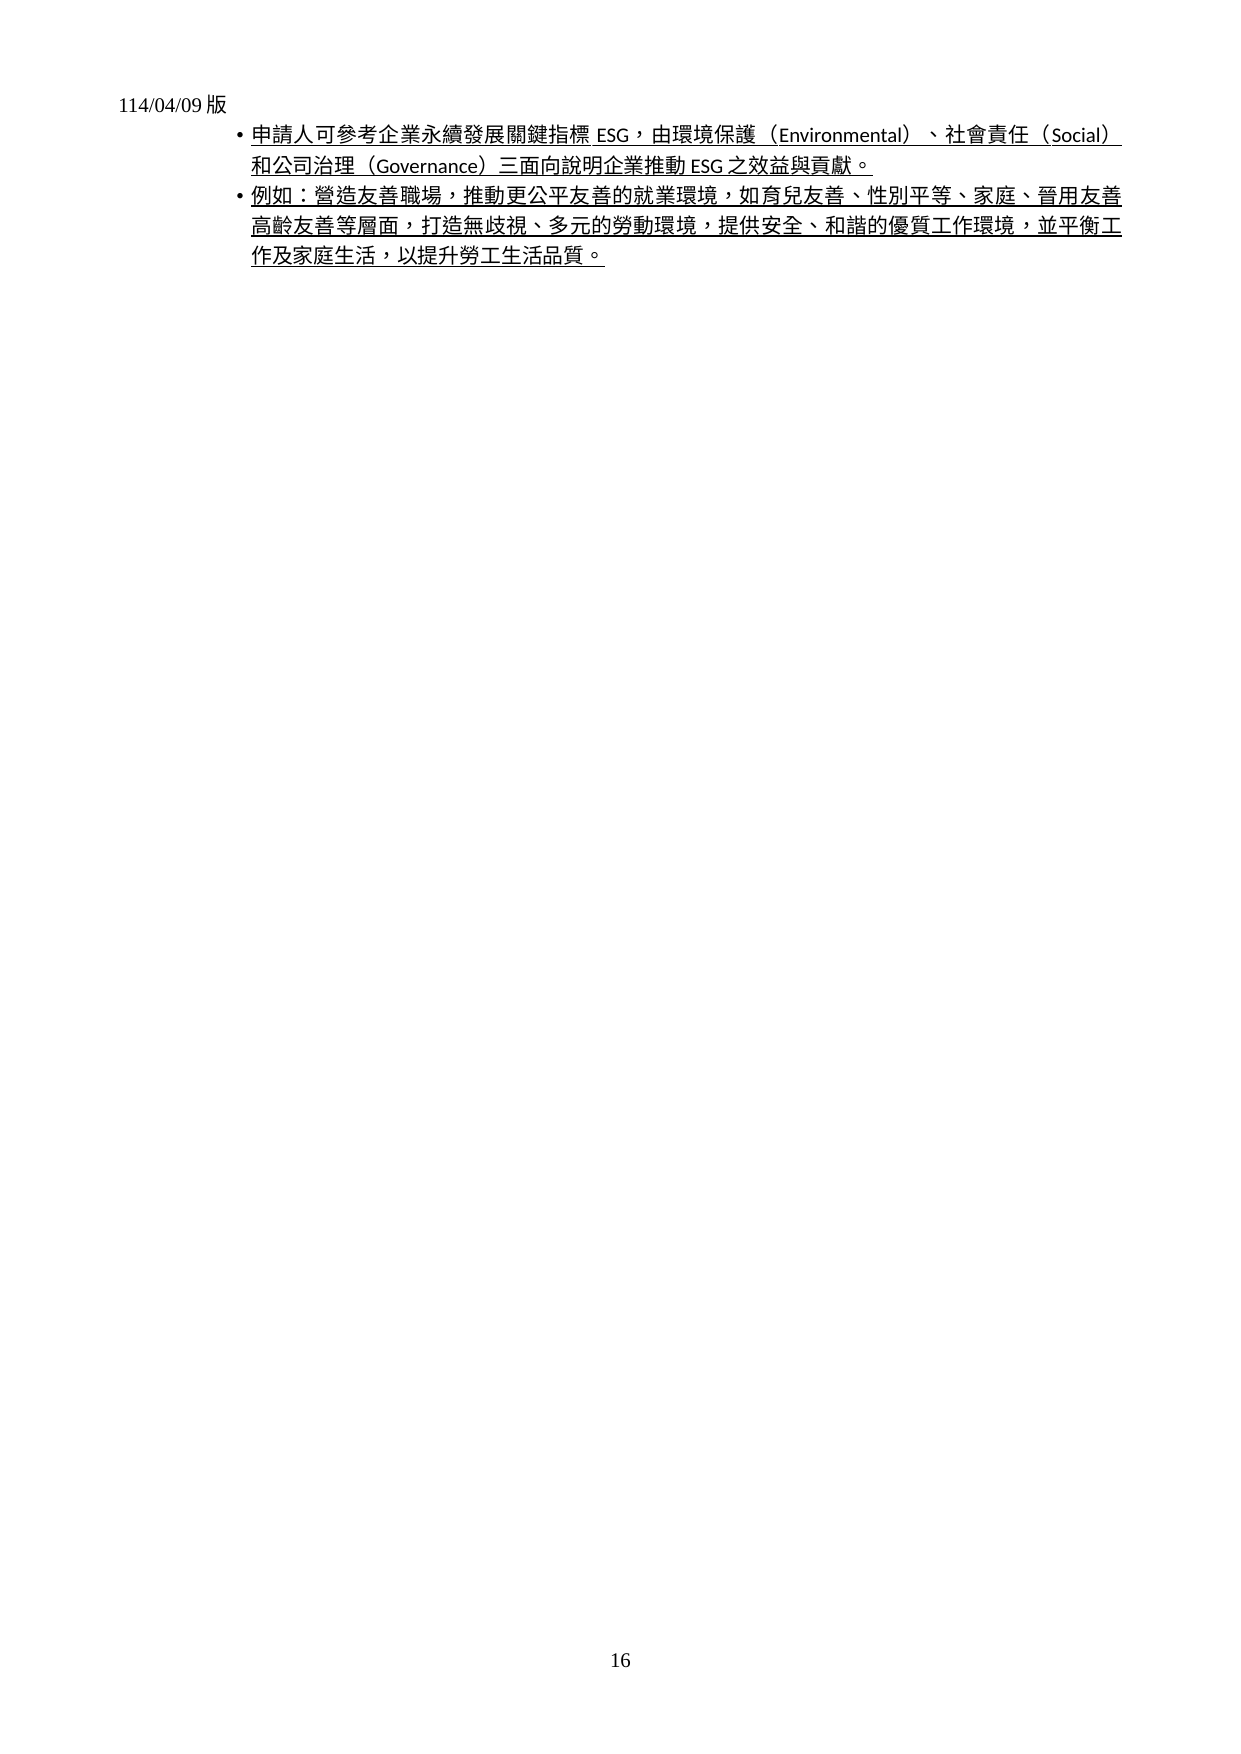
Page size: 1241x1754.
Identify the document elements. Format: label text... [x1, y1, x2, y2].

list 申請人可參考企業永續發展關鍵指標ESG，由環境保護（Environmental）、社會責任（Social）和公司治理（Governance）三面向說明企業推動ESG之效益與貢獻。 [236, 119, 1122, 179]
list 例如：營造友善職場，推動更公平友善的就業環境，如育兒友善、性別平等、家庭、晉用友善、高齡友善等層面，打造無歧視、多元的勞動環境，提供安全、和諧的優質工作環境，並平衡工作及家庭生活，以提升勞工生活品質。 [236, 179, 1122, 270]
